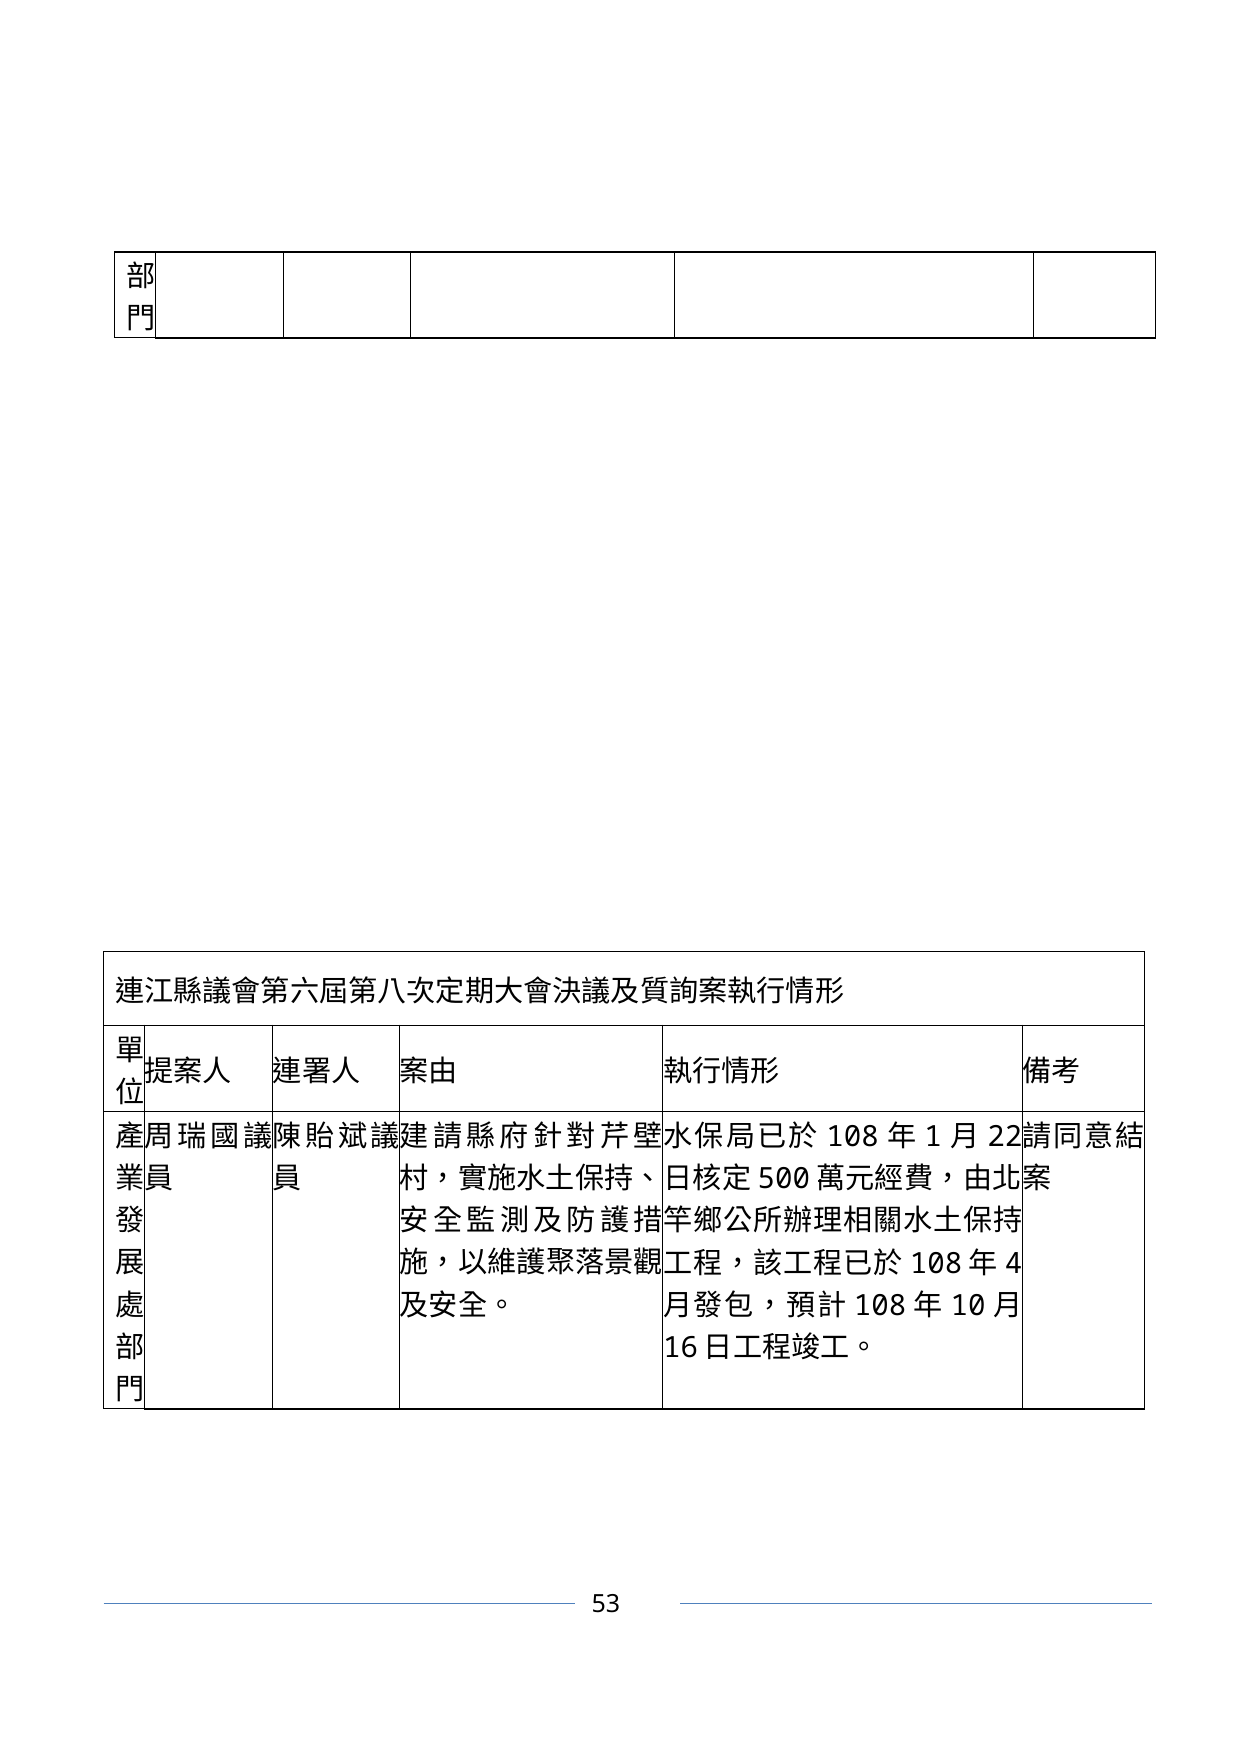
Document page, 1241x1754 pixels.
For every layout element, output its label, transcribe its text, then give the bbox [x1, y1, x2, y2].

table_cell [1034, 253, 1155, 337]
table_cell 單位 [104, 1026, 144, 1111]
table_cell [156, 253, 283, 337]
table_cell 水保局已於108年1月22日核定500萬元經費，由北竿鄉公所辦理相關水土保持工程，該工程已於108年4月發包，預計108年10月16日工程竣工。 [663, 1112, 1022, 1408]
table_header 連江縣議會第六屆第八次定期大會決議及質詢案執行情形 [104, 952, 1144, 1024]
table_cell 請同意結案 [1023, 1112, 1144, 1408]
table_cell 建請縣府針對芹壁村，實施水土保持、安全監測及防護措施，以維護聚落景觀及安全。 [400, 1112, 662, 1408]
table_cell 陳貽斌議員 [273, 1112, 399, 1408]
table_cell 提案人 [145, 1026, 272, 1111]
table_cell [284, 253, 410, 337]
table_cell 連署人 [273, 1026, 399, 1111]
table_cell 備考 [1023, 1026, 1144, 1111]
table_cell 部門 [115, 253, 155, 337]
table_cell [411, 253, 674, 337]
table_cell 產業發展處部門 [104, 1112, 144, 1408]
table_cell 周瑞國議員 [145, 1112, 272, 1408]
table_cell [675, 253, 1033, 337]
table_cell 執行情形 [663, 1026, 1022, 1111]
table_cell 案由 [400, 1026, 662, 1111]
